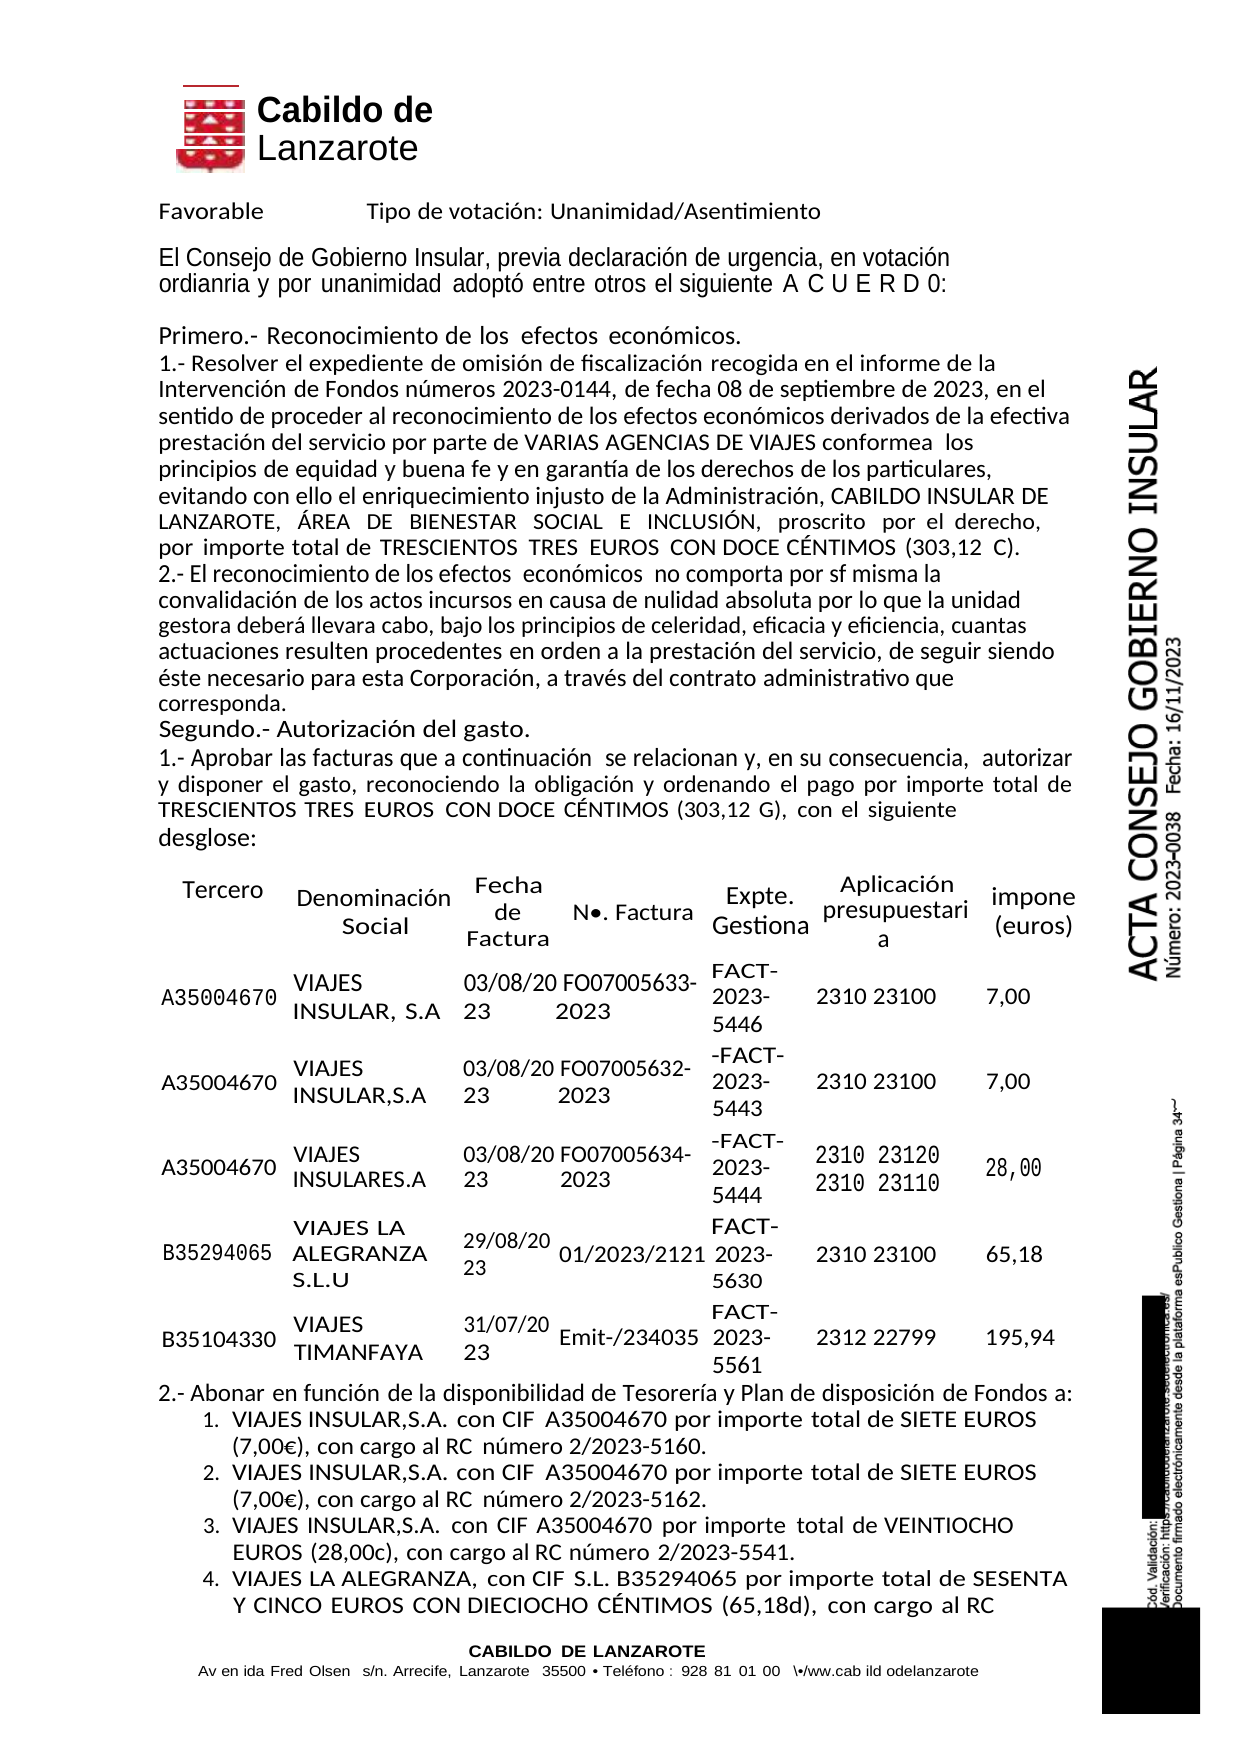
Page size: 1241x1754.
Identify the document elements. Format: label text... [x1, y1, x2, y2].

text (euros) [994, 911, 1196, 941]
text A35004670 [161, 985, 278, 1012]
text TIMANFAYA 23 [293, 1338, 550, 1366]
picture [1129, 366, 1157, 389]
text B35104330 [161, 1324, 276, 1353]
list VIAJES INSULAR,S.A. con CIF A35004670 por importe total de VEINTIOCHO [203, 1512, 1102, 1539]
subtitle presupuestari [821, 898, 970, 924]
subtitle 5561 [712, 1351, 1102, 1379]
subtitle VIAJES 03/08/20 FO07005633- [293, 967, 699, 997]
text Emit-/234035 2023- 2312 22799 195,94 [559, 1324, 1102, 1351]
text 01/2023/2121 2023- 2310 23100 65,18 [559, 1240, 1102, 1267]
subtitle Segundo.- Autorización del gasto. [158, 717, 1196, 743]
text 5446 [712, 1010, 1196, 1038]
text 2.- Abonar en función de la disponibilidad de Tesorería y Plan de disposición de Fondos a: [158, 1379, 1102, 1407]
text VIAJES 03/08/20 FO07005634- INSULARES.A 23 2023 [292, 1142, 699, 1194]
text 29/08/20 [463, 1226, 551, 1254]
picture [1128, 852, 1184, 882]
text 23 [463, 1254, 551, 1281]
text Primero.- Reconocimiento de los efectos económicos. [158, 321, 1196, 351]
text a [814, 924, 953, 953]
text 1.- Aprobar las facturas que a continuación se relacionan y, en su consecuencia, autorizar y disponer el gasto, reconociendo la obligación y ordenando el pago por importe total de TRESCIENTOS TRES EUROS CON DOCE CÉNTIMOS (303,12 G), con el siguiente [158, 743, 1072, 823]
picture [1128, 433, 1184, 717]
text Tercero [182, 873, 265, 905]
text -FACT- [711, 1128, 786, 1154]
text A35004670 [161, 1152, 277, 1182]
picture [1102, 1112, 1200, 1714]
text 2023- 2310 23100 7,00 [712, 1069, 1196, 1095]
text 28,00 [985, 1154, 1044, 1184]
text INSULAR, S.A 23 2023 [292, 997, 699, 1024]
text Expte. [723, 882, 797, 911]
text 2.- El reconocimiento de los efectos económicos no comporta por sf misma la convalidación de los actos incursos en causa de nulidad absoluta por lo que la unidad gestora deberá llevara cabo, bajo los principios de celeridad, eficacia y eficiencia, cuantas actuaciones resulten procedentes en orden a la prestación del servicio, de seguir siendo éste necesario para esta Corporación, a través del contrato administrativo que corresponda. [158, 561, 1068, 717]
picture [184, 112, 245, 146]
text Y CINCO EUROS CON DIECIOCHO CÉNTIMOS (65,18d), con cargo al RC [233, 1591, 1102, 1619]
subtitle 2310 23120 [815, 1141, 1102, 1169]
picture [1128, 743, 1184, 823]
text 2023- [712, 1154, 786, 1181]
text A35004670 [161, 1068, 278, 1096]
list VIAJES INSULAR,S.A. con CIF A35004670 por importe total de SIETE EUROS [203, 1459, 1102, 1486]
picture [176, 149, 245, 173]
subtitle Gestiona [712, 911, 810, 941]
text Favorable Tipo de votación: Unanimidad/Asentimiento [158, 196, 1196, 226]
text 2023- 2310 23100 7,00 [712, 983, 1196, 1010]
text (7,00€), con cargo al RC número 2/2023-5160. [232, 1433, 1102, 1459]
text VIAJES 31/07/20 [293, 1310, 550, 1338]
text de N•. Factura [494, 899, 694, 925]
text 2310 23110 [815, 1169, 1102, 1197]
picture [1129, 390, 1158, 429]
text 5443 } [712, 1095, 1196, 1122]
picture [184, 100, 245, 109]
text FACT- [711, 1213, 1102, 1240]
list VIAJES INSULAR,S.A. con CIF A35004670 por importe total de SIETE EUROS [202, 1407, 1102, 1433]
text Factura [466, 925, 694, 952]
text EUROS (28,00c), con cargo al RC número 2/2023-5541. [232, 1539, 1102, 1566]
subtitle El Consejo de Gobierno Insular, previa declaración de urgencia, en votación ordianria y por unanimidad adoptó entre otros el siguiente A C U E R D 0: [158, 245, 1019, 298]
text 5630 [712, 1267, 1102, 1293]
picture [1128, 941, 1184, 958]
text (7,00€), con cargo al RC número 2/2023-5162. [232, 1486, 1102, 1512]
text FACT- [711, 958, 1196, 983]
subtitle impone [991, 882, 1196, 911]
text Aplicación [824, 873, 970, 898]
text FACT- [711, 1299, 1102, 1324]
text -FACT- [711, 1041, 1196, 1069]
subtitle desglose: [158, 823, 1196, 852]
text Social [298, 912, 452, 940]
text 1.- Resolver el expediente de omisión de fiscalización recogida en el informe de la Intervención de Fondos números 2023-0144, de fecha 08 de septiembre de 2023, en el sentido de proceder al reconocimiento de los efectos económicos derivados de la efectiva prestación del servicio por parte de VARIAS AGENCIAS DE VIAJES conformea los principios de equidad y buena fe y en garantía de los derechos de los particulares, evitando con ello el enriquecimiento injusto de la Administración, CABILDO INSULAR DE LANZAROTE, ÁREA DE BIENESTAR SOCIAL E INCLUSIÓN, proscrito por el derecho, por importe total de TRESCIENTOS TRES EUROS CON DOCE CÉNTIMOS (303,12 C). [158, 351, 1073, 561]
text VIAJES 03/08/20 FO07005632- INSULAR,S.A 23 2023 [292, 1055, 699, 1109]
text B35294065 [162, 1241, 278, 1268]
text Fecha [474, 873, 694, 899]
text 5444 [712, 1181, 786, 1209]
text VIAJES LA ALEGRANZA S.L.U [292, 1216, 430, 1293]
subtitle Denominación [296, 883, 452, 912]
list VIAJES LA ALEGRANZA, con CIF S.L. B35294065 por importe total de SESENTA [202, 1566, 1102, 1591]
